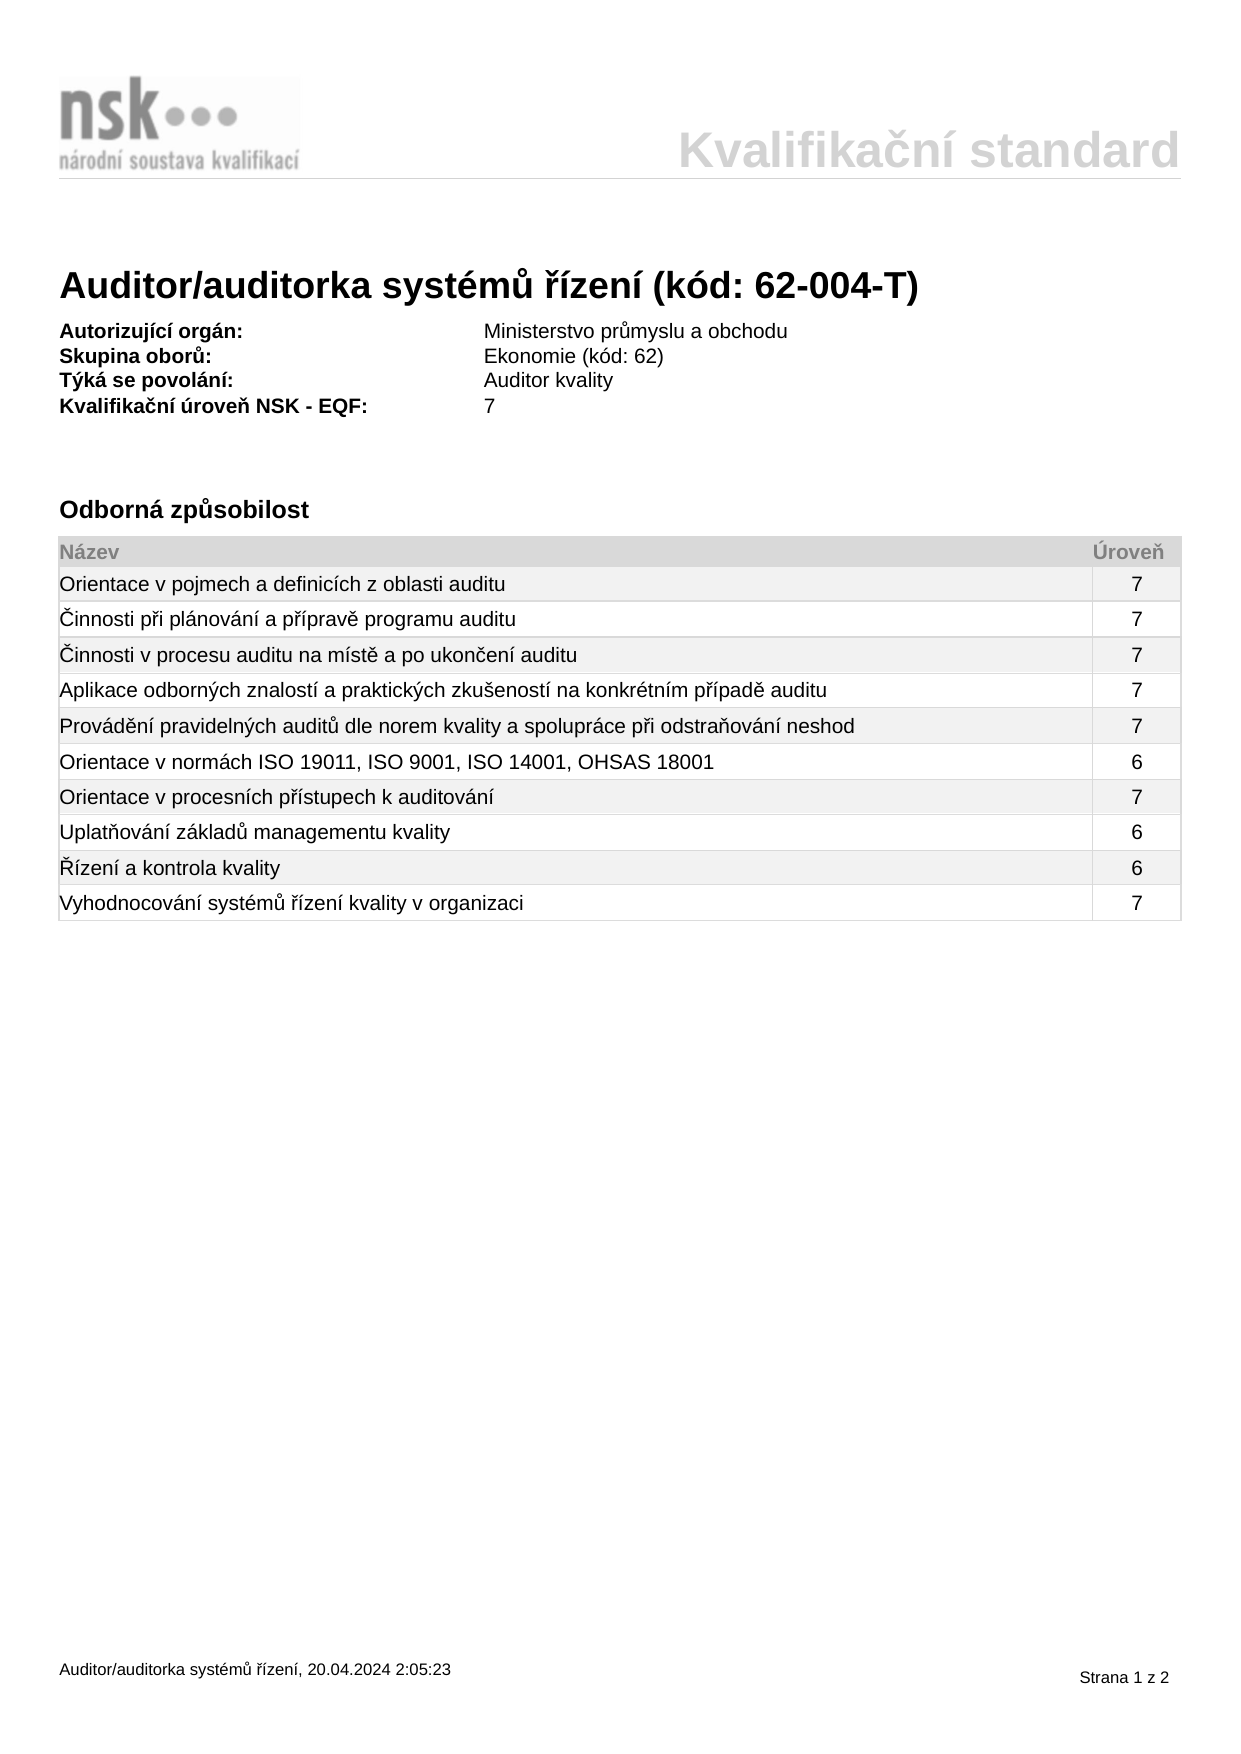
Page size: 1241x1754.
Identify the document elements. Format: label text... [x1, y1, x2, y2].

table_cell [1093, 307, 1169, 319]
table_cell [626, 524, 862, 536]
table_cell [484, 172, 620, 178]
table_cell [620, 524, 626, 536]
table_cell [862, 921, 1093, 1220]
table_cell [626, 196, 862, 224]
table_cell Orientace v procesních přístupech k auditování [60, 780, 1092, 813]
table_cell [484, 1220, 620, 1441]
table_cell [1169, 418, 1181, 489]
table_cell Řízení a kontrola kvality [60, 851, 1092, 884]
table_cell Činnosti v procesu auditu na místě a po ukončení auditu [60, 638, 1092, 672]
table_cell [59, 1220, 483, 1441]
table_cell [626, 418, 862, 489]
table_cell [620, 1220, 626, 1441]
table_cell [59, 921, 483, 1220]
table_cell [484, 196, 620, 224]
table_cell [59, 1441, 483, 1659]
table_cell [1093, 196, 1169, 224]
table_cell [626, 1220, 862, 1441]
table_cell 7 [1093, 708, 1180, 743]
table_cell Název [60, 537, 1092, 566]
table_cell [1169, 196, 1181, 224]
table_cell Vyhodnocování systémů řízení kvality v organizaci [60, 885, 1092, 920]
table_cell Ekonomie (kód: 62) [484, 344, 1181, 368]
table_cell [484, 921, 620, 1220]
table_cell Týká se povolání: [59, 368, 483, 392]
table_cell [626, 307, 862, 319]
table_cell [484, 418, 620, 489]
table_cell [620, 307, 626, 319]
table_cell 6 [1093, 815, 1180, 849]
table_cell 7 [1093, 567, 1180, 600]
table_cell [1169, 1441, 1181, 1659]
table_cell [862, 418, 1093, 489]
table_cell Odborná způsobilost [59, 489, 1181, 524]
table_cell Aplikace odborných znalostí a praktických zkušeností na konkrétním případě auditu [60, 674, 1092, 707]
table_cell [1093, 524, 1169, 536]
table_cell [1093, 1441, 1169, 1659]
table_cell [484, 524, 620, 536]
table_cell Ministerstvo průmyslu a obchodu [484, 319, 1181, 344]
table_cell [1169, 524, 1181, 536]
table_cell [620, 418, 626, 489]
table_cell Orientace v pojmech a definicích z oblasti auditu [60, 567, 1092, 600]
table_cell [484, 307, 620, 319]
picture [58, 59, 621, 172]
table_cell [484, 1441, 620, 1659]
table_cell Strana 1 z 2 [862, 1660, 1169, 1696]
table_cell Skupina oborů: [59, 344, 483, 368]
table_cell [620, 921, 626, 1220]
table_cell [626, 1441, 862, 1659]
table_cell [59, 196, 483, 224]
table_cell Autorizující orgán: [59, 319, 483, 343]
table_cell [1169, 921, 1181, 1220]
table_cell 7 [1093, 674, 1180, 707]
table_cell [626, 921, 862, 1220]
table_cell [1093, 921, 1169, 1220]
table_cell [59, 524, 483, 536]
table_cell [1093, 418, 1169, 489]
table_header Kvalifikační standard [626, 59, 1181, 178]
table_cell Úroveň [1093, 537, 1180, 566]
table_cell [620, 196, 626, 224]
table_cell [862, 196, 1093, 224]
table_cell 7 [1093, 602, 1180, 636]
table_cell 6 [1093, 851, 1180, 884]
table_cell [620, 1441, 626, 1659]
table_cell 7 [1093, 780, 1180, 813]
table_cell [862, 524, 1093, 536]
table_cell [59, 418, 483, 489]
table_cell [1169, 1220, 1181, 1441]
table_cell Uplatňování základů managementu kvality [60, 815, 1092, 849]
table_cell Auditor/auditorka systémů řízení (kód: 62-004-T) [59, 224, 1181, 307]
table_cell [862, 307, 1093, 319]
table_cell 6 [1093, 744, 1180, 779]
table_cell [862, 1441, 1093, 1659]
table_cell Orientace v normách ISO 19011, ISO 9001, ISO 14001, OHSAS 18001 [60, 744, 1092, 779]
table_cell Kvalifikační úroveň NSK - EQF: [59, 394, 483, 417]
table_cell [862, 1220, 1093, 1441]
table_header [621, 59, 626, 172]
table_cell [59, 179, 1181, 196]
table_cell Auditor kvality [484, 368, 1181, 393]
table_cell Činnosti při plánování a přípravě programu auditu [60, 602, 1092, 636]
table_cell 7 [1093, 638, 1180, 672]
table_cell 7 [484, 394, 1181, 417]
table_cell [59, 172, 483, 178]
table_cell Provádění pravidelných auditů dle norem kvality a spolupráce při odstraňování neshod [60, 708, 1092, 743]
table_cell [1169, 1660, 1181, 1696]
table_cell [59, 307, 483, 319]
table_cell Auditor/auditorka systémů řízení, 20.04.2024 2:05:23 [59, 1660, 862, 1696]
table_cell 7 [1093, 885, 1180, 920]
table_cell [1093, 1220, 1169, 1441]
table_cell [1169, 307, 1181, 319]
